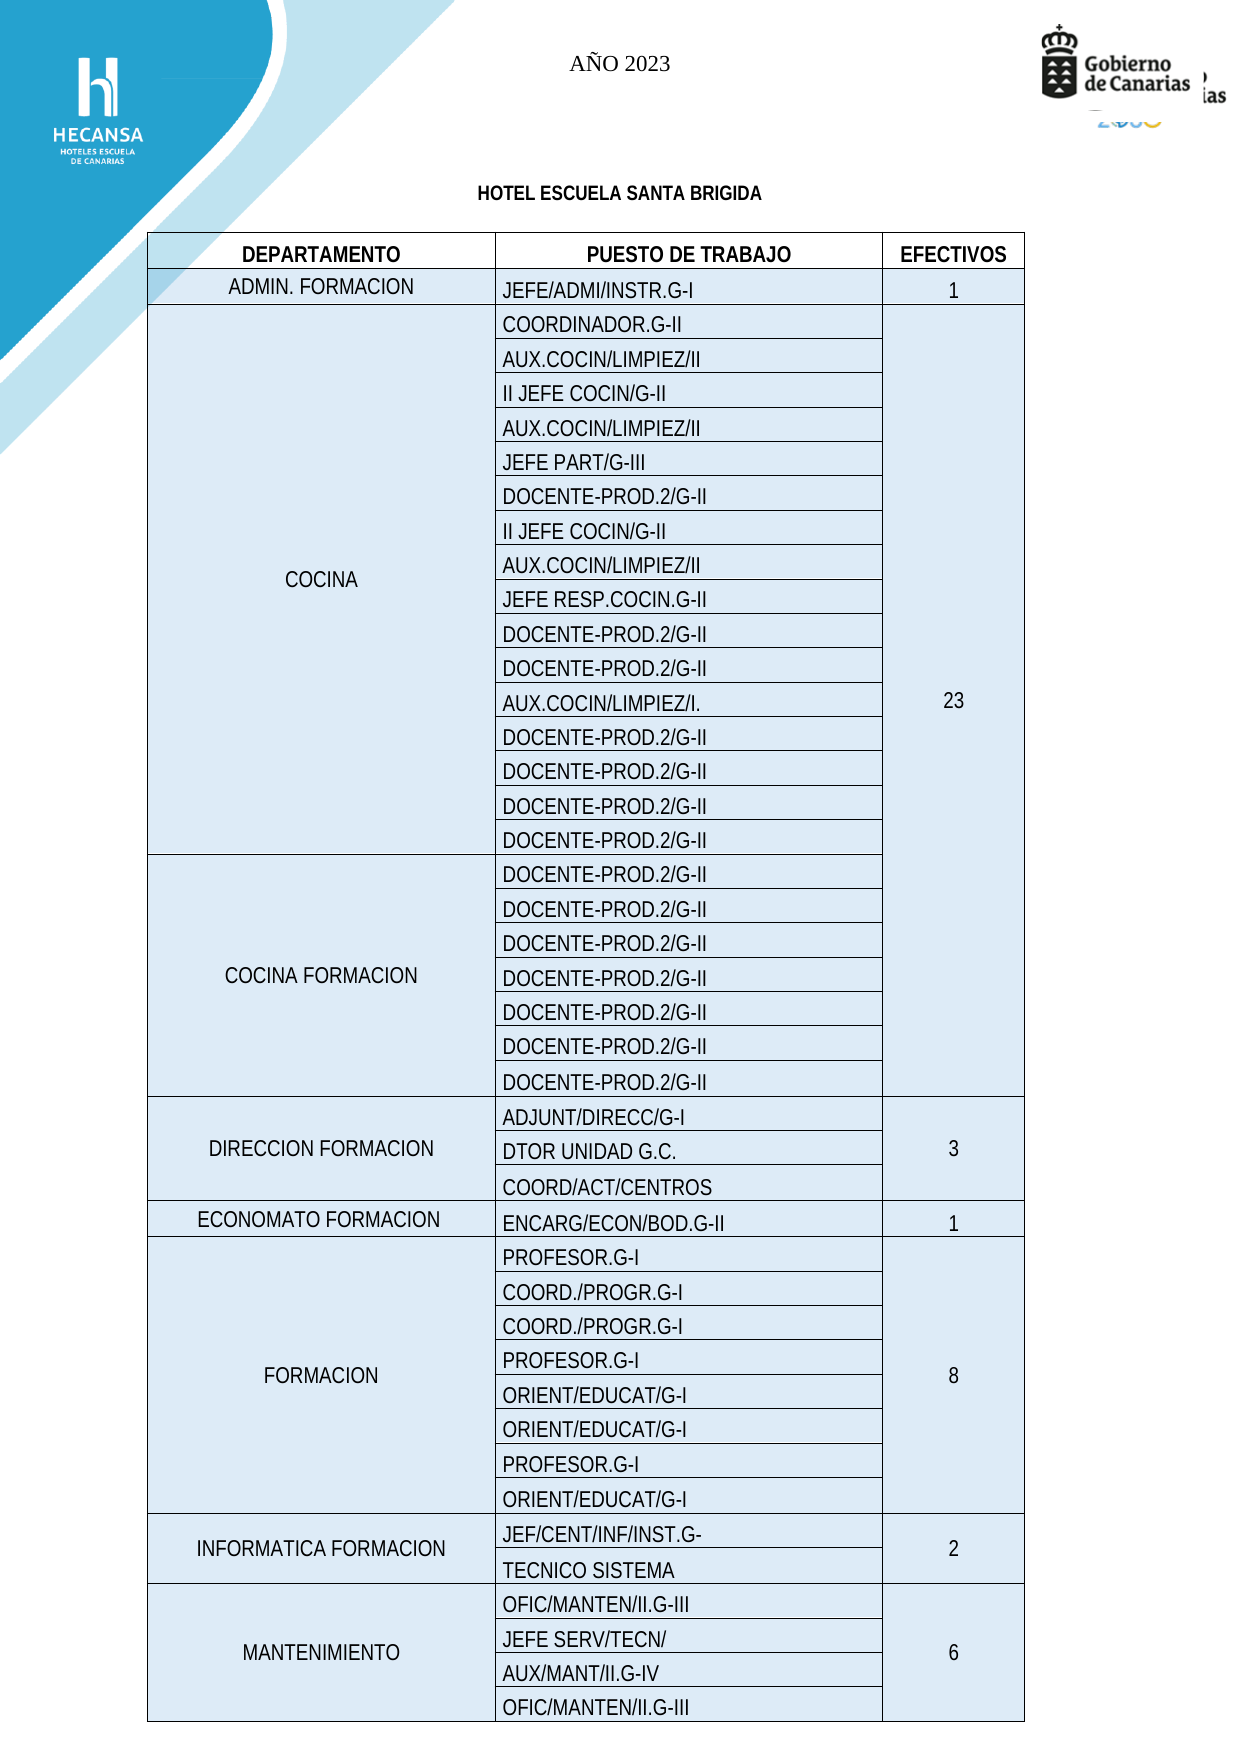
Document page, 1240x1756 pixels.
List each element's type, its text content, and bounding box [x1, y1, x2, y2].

table_cell 1 [883, 269, 1024, 303]
table_cell DOCENTE-PROD.2/G-II [496, 923, 882, 957]
table_cell JEFE/ADMI/INSTR.G-I [496, 269, 882, 303]
table_cell ORIENT/EDUCAT/G-I [496, 1409, 882, 1442]
table_cell ORIENT/EDUCAT/G-I [496, 1478, 882, 1513]
table_cell DOCENTE-PROD.2/G-II [496, 1061, 882, 1096]
table_cell ADJUNT/DIRECC/G-I [496, 1097, 882, 1130]
table_header PUESTO DE TRABAJO [496, 233, 882, 267]
table_cell 8 [883, 1237, 1024, 1513]
table_cell MANTENIMIENTO [148, 1584, 495, 1721]
table_cell ORIENT/EDUCAT/G-I [496, 1375, 882, 1408]
table_cell INFORMATICA FORMACION [148, 1514, 495, 1583]
table_cell DOCENTE-PROD.2/G-II [496, 820, 882, 853]
table_cell FORMACION [148, 1237, 495, 1513]
table_cell ENCARG/ECON/BOD.G-II [496, 1201, 882, 1236]
table_cell JEFE PART/G-III [496, 442, 882, 475]
table_cell PROFESOR.G-I [496, 1340, 882, 1374]
table_cell DOCENTE-PROD.2/G-II [496, 648, 882, 682]
table_cell DOCENTE-PROD.2/G-II [496, 614, 882, 647]
table_cell COCINA [148, 305, 495, 853]
table_cell DOCENTE-PROD.2/G-II [496, 751, 882, 785]
table_cell PROFESOR.G-I [496, 1237, 882, 1271]
table_cell COORD./PROGR.G-I [496, 1272, 882, 1305]
table_cell JEFE RESP.COCIN.G-II [496, 580, 882, 613]
table_cell OFIC/MANTEN/II.G-III [496, 1687, 882, 1721]
table_cell 2 [883, 1514, 1024, 1583]
table_cell DOCENTE-PROD.2/G-II [496, 958, 882, 991]
text [157, 181, 202, 205]
table_cell DOCENTE-PROD.2/G-II [496, 889, 882, 922]
table_cell II JEFE COCIN/G-II [496, 511, 882, 544]
table_header EFECTIVOS [883, 233, 1024, 267]
table_cell PROFESOR.G-I [496, 1444, 882, 1477]
table_cell TECNICO SISTEMA [496, 1548, 882, 1583]
table_cell DOCENTE-PROD.2/G-II [496, 992, 882, 1025]
table_cell DOCENTE-PROD.2/G-II [496, 476, 882, 510]
table_cell OFIC/MANTEN/II.G-III [496, 1584, 882, 1617]
table_cell 3 [883, 1097, 1024, 1200]
table_cell AUX.COCIN/LIMPIEZ/I. [496, 683, 882, 716]
table_cell AUX/MANT/II.G-IV [496, 1653, 882, 1686]
table_cell DTOR UNIDAD G.C. [496, 1131, 882, 1164]
table_cell AUX.COCIN/LIMPIEZ/II [496, 408, 882, 441]
table_cell 1 [883, 1201, 1024, 1236]
table_cell COORD./PROGR.G-I [496, 1306, 882, 1339]
text HOTEL ESCUELA SANTA BRIGIDA [251, 181, 1092, 205]
table_cell COCINA FORMACION [148, 855, 495, 1096]
table_cell COORD/ACT/CENTROS [496, 1165, 882, 1200]
table_cell ECONOMATO FORMACION [148, 1201, 495, 1236]
table_header DEPARTAMENTO [189, 233, 495, 267]
table_cell JEF/CENT/INF/INST.G- [496, 1514, 882, 1547]
table_cell 23 [883, 305, 1024, 1096]
table_cell II JEFE COCIN/G-II [496, 373, 882, 407]
table_cell AUX.COCIN/LIMPIEZ/II [496, 339, 882, 372]
table_cell ADMIN. FORMACION [153, 269, 495, 303]
table_cell JEFE SERV/TECN/ [496, 1619, 882, 1652]
table_cell DOCENTE-PROD.2/G-II [496, 855, 882, 888]
table_cell DOCENTE-PROD.2/G-II [496, 1026, 882, 1060]
table_cell DOCENTE-PROD.2/G-II [496, 786, 882, 819]
table_cell AUX.COCIN/LIMPIEZ/II [496, 545, 882, 578]
table_cell DIRECCION FORMACION [148, 1097, 495, 1200]
table_cell 6 [883, 1584, 1024, 1721]
table_cell DOCENTE-PROD.2/G-II [496, 717, 882, 750]
table_cell COORDINADOR.G-II [496, 305, 882, 338]
